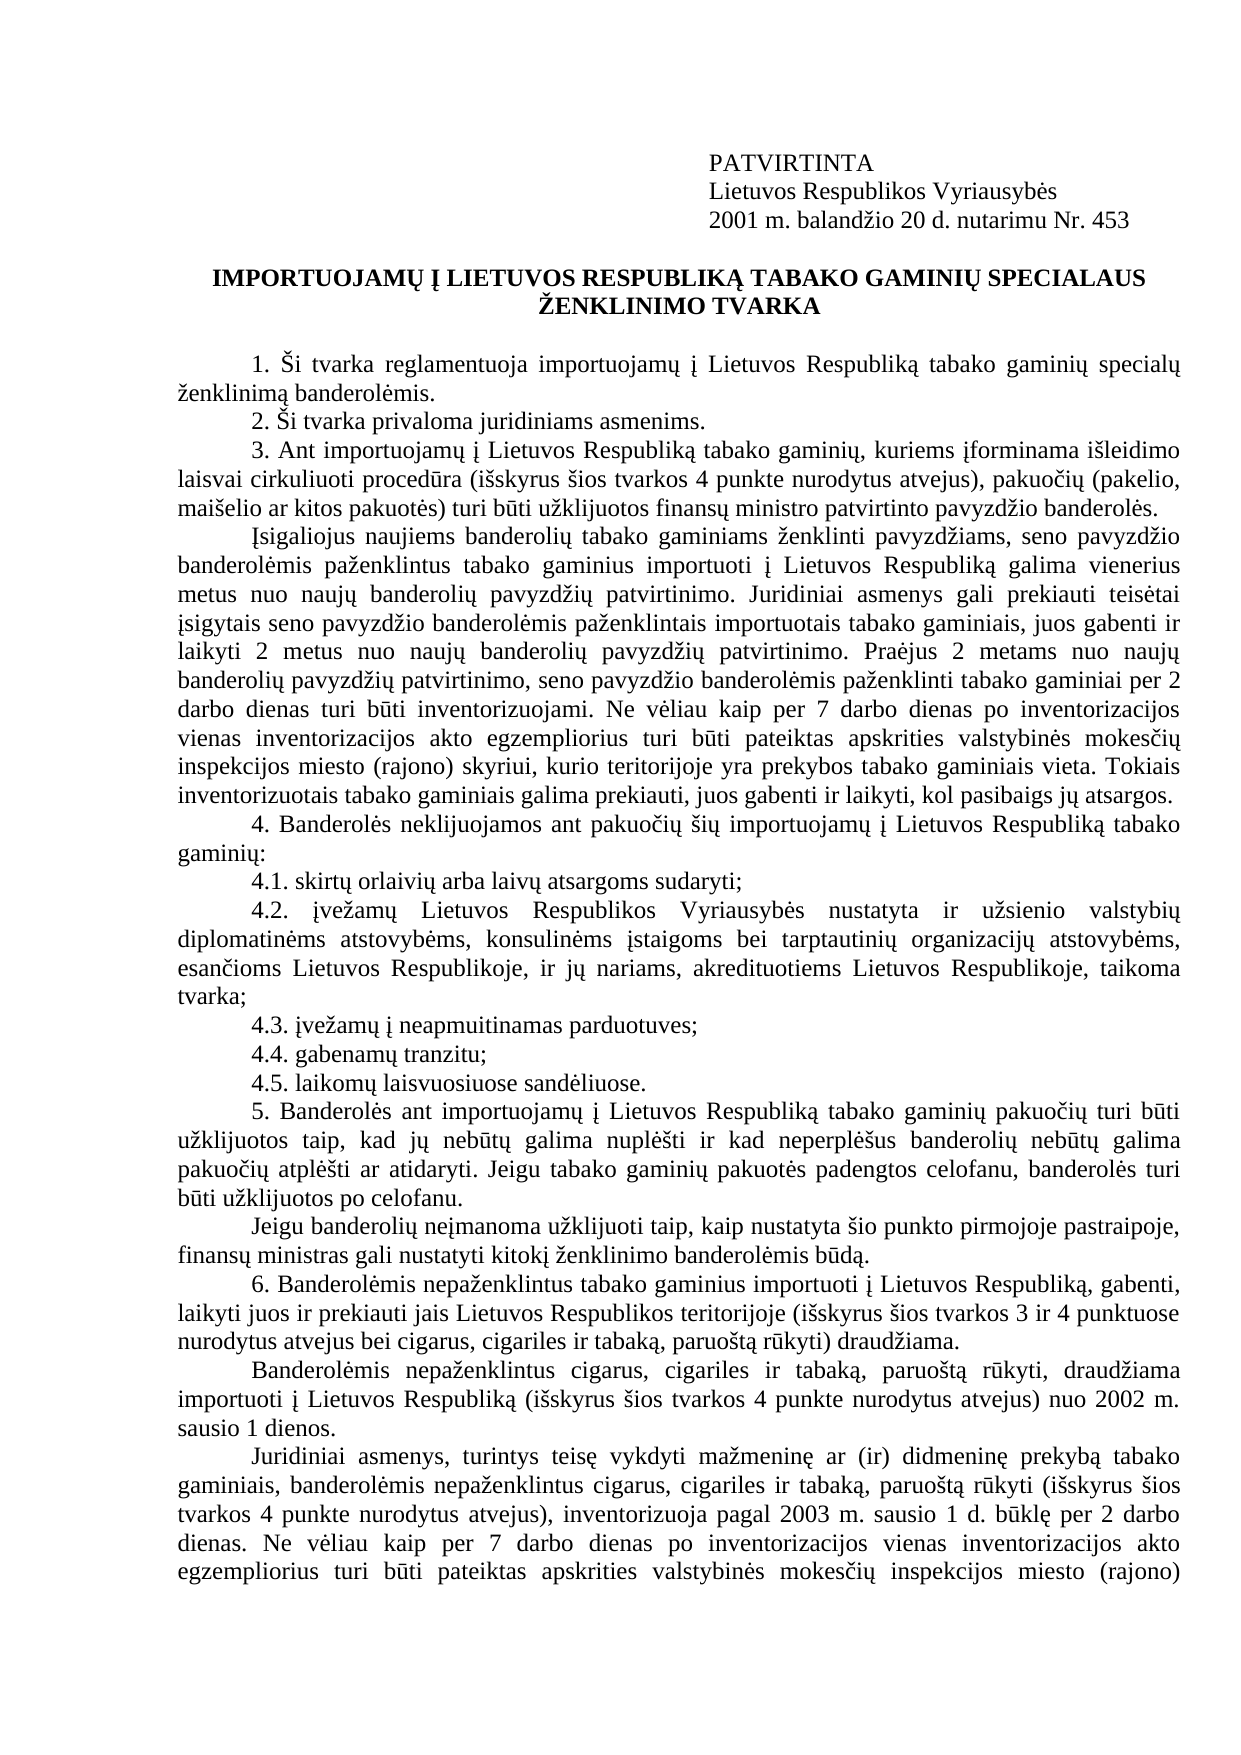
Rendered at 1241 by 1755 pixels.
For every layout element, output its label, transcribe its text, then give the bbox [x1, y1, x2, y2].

text Įsigaliojus naujiems banderolių tabako gaminiams ženklinti pavyzdžiams, seno pavyzdžio banderolėmis paženklintus tabako gaminius importuoti į Lietuvos Respubliką galima vienerius metus nuo naujų banderolių pavyzdžių patvirtinimo. Juridiniai asmenys gali prekiauti teisėtai įsigytais seno pavyzdžio banderolėmis paženklintais importuotais tabako gaminiais, juos gabenti ir laikyti 2 metus nuo naujų banderolių pavyzdžių patvirtinimo. Praėjus 2 metams nuo naujų banderolių pavyzdžių patvirtinimo, seno pavyzdžio banderolėmis paženklinti tabako gaminiai per 2 darbo dienas turi būti inventorizuojami. Ne vėliau kaip per 7 darbo dienas po inventorizacijos vienas inventorizacijos akto egzempliorius turi būti pateiktas apskrities valstybinės mokesčių inspekcijos miesto (rajono) skyriui, kurio teritorijoje yra prekybos tabako gaminiais vieta. Tokiais inventorizuotais tabako gaminiais galima prekiauti, juos gabenti ir laikyti, kol pasibaigs jų atsargos. [177, 521, 1181, 809]
text 3. Ant importuojamų į Lietuvos Respubliką tabako gaminių, kuriems įforminama išleidimo laisvai cirkuliuoti procedūra (išskyrus šios tvarkos 4 punkte nurodytus atvejus), pakuočių (pakelio, maišelio ar kitos pakuotės) turi būti užklijuotos finansų ministro patvirtinto pavyzdžio banderolės. [177, 435, 1181, 521]
text 4.3. įvežamų į neapmuitinamas parduotuves; [177, 1010, 1181, 1039]
text Banderolėmis nepaženklintus cigarus, cigariles ir tabaką, paruoštą rūkyti, draudžiama importuoti į Lietuvos Respubliką (išskyrus šios tvarkos 4 punkte nurodytus atvejus) nuo 2002 m. sausio 1 dienos. [177, 1355, 1181, 1441]
text 4. Banderolės neklijuojamos ant pakuočių šių importuojamų į Lietuvos Respubliką tabako gaminių: [177, 809, 1181, 866]
text Lietuvos Respublikos Vyriausybės [177, 176, 1181, 205]
text 1. Ši tvarka reglamentuoja importuojamų į Lietuvos Respubliką tabako gaminių specialų ženklinimą banderolėmis. [177, 349, 1181, 406]
text Juridiniai asmenys, turintys teisę vykdyti mažmeninę ar (ir) didmeninę prekybą tabako gaminiais, banderolėmis nepaženklintus cigarus, cigariles ir tabaką, paruoštą rūkyti (išskyrus šios tvarkos 4 punkte nurodytus atvejus), inventorizuoja pagal 2003 m. sausio 1 d. būklę per 2 darbo dienas. Ne vėliau kaip per 7 darbo dienas po inventorizacijos vienas inventorizacijos akto egzempliorius turi būti pateiktas apskrities valstybinės mokesčių inspekcijos miesto (rajono) [177, 1441, 1181, 1585]
text importuojamų į Lietuvos Respubliką tabako gaminių SPECIALAUS ženklinimo tvarka [177, 263, 1181, 320]
text Patvirtinta [177, 148, 1181, 176]
text 6. Banderolėmis nepaženklintus tabako gaminius importuoti į Lietuvos Respubliką, gabenti, laikyti juos ir prekiauti jais Lietuvos Respublikos teritorijoje (išskyrus šios tvarkos 3 ir 4 punktuose nurodytus atvejus bei cigarus, cigariles ir tabaką, paruoštą rūkyti) draudžiama. [177, 1269, 1181, 1355]
text 4.5. laikomų laisvuosiuose sandėliuose. [177, 1068, 1181, 1096]
text 4.2. įvežamų Lietuvos Respublikos Vyriausybės nustatyta ir užsienio valstybių diplomatinėms atstovybėms, konsulinėms įstaigoms bei tarptautinių organizacijų atstovybėms, esančioms Lietuvos Respublikoje, ir jų nariams, akredituotiems Lietuvos Respublikoje, taikoma tvarka; [177, 895, 1181, 1010]
text 2. Ši tvarka privaloma juridiniams asmenims. [177, 406, 1181, 435]
text 5. Banderolės ant importuojamų į Lietuvos Respubliką tabako gaminių pakuočių turi būti užklijuotos taip, kad jų nebūtų galima nuplėšti ir kad neperplėšus banderolių nebūtų galima pakuočių atplėšti ar atidaryti. Jeigu tabako gaminių pakuotės padengtos celofanu, banderolės turi būti užklijuotos po celofanu. [177, 1096, 1181, 1211]
text Jeigu banderolių neįmanoma užklijuoti taip, kaip nustatyta šio punkto pirmojoje pastraipoje, finansų ministras gali nustatyti kitokį ženklinimo banderolėmis būdą. [177, 1211, 1181, 1269]
text 4.1. skirtų orlaivių arba laivų atsargoms sudaryti; [177, 866, 1181, 895]
text 2001 m. balandžio 20 d. nutarimu Nr. 453 [177, 205, 1181, 234]
text 4.4. gabenamų tranzitu; [177, 1039, 1181, 1068]
